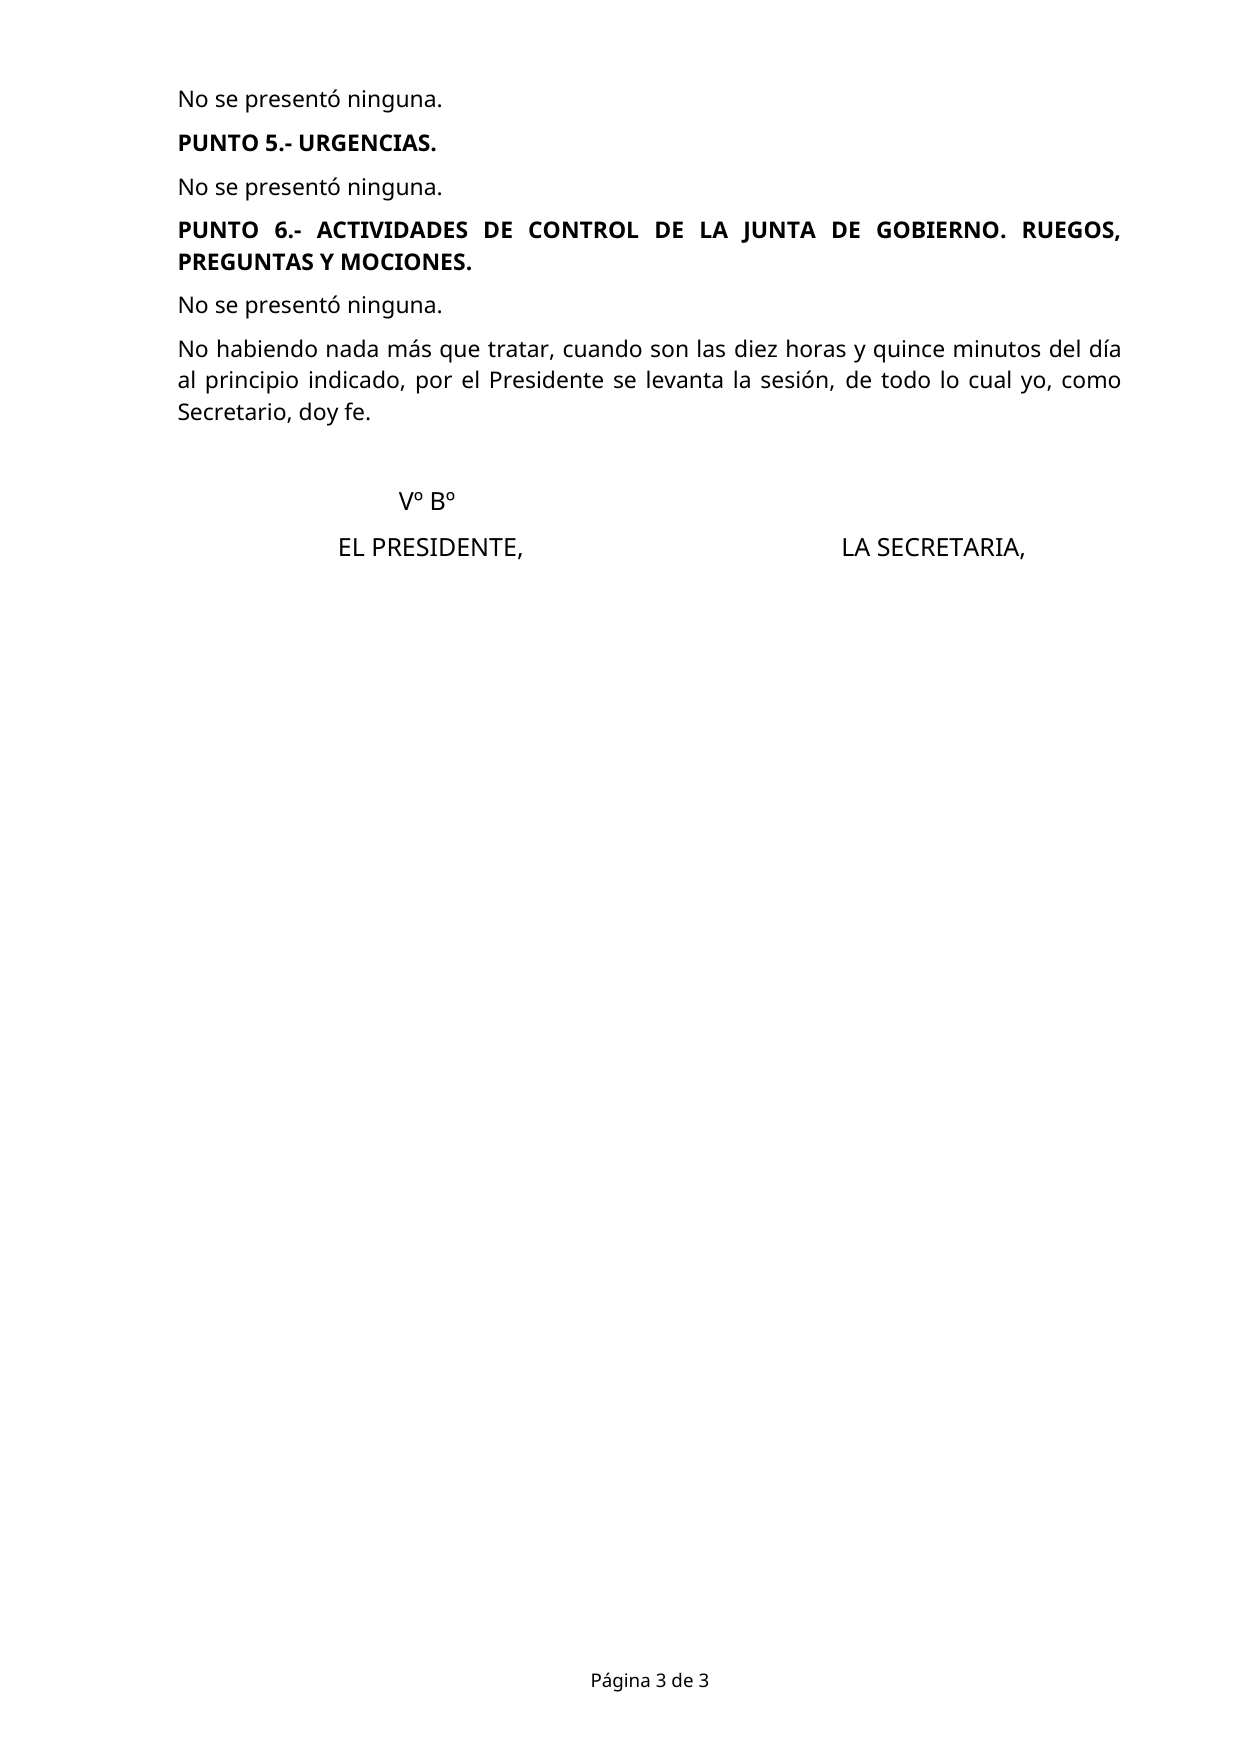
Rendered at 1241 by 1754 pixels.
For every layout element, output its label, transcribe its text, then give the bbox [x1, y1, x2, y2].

text EL PRESIDENTE, LA SECRETARIA, [177, 530, 1122, 564]
text No se presentó ninguna. [177, 289, 1122, 321]
text PUNTO 6.- ACTIVIDADES DE CONTROL DE LA JUNTA DE GOBIERNO. RUEGOS, PREGUNTAS Y MOCIONES. [177, 214, 1122, 277]
text No se presentó ninguna. [177, 171, 1122, 202]
text PUNTO 5.- URGENCIAS. [177, 127, 1122, 158]
text No se presentó ninguna. [177, 83, 1122, 114]
text Vº Bº [177, 483, 1122, 517]
text No habiendo nada más que tratar, cuando son las diez horas y quince minutos del día al principio indicado, por el Presidente se levanta la sesión, de todo lo cual yo, como Secretario, doy fe. [177, 333, 1122, 427]
